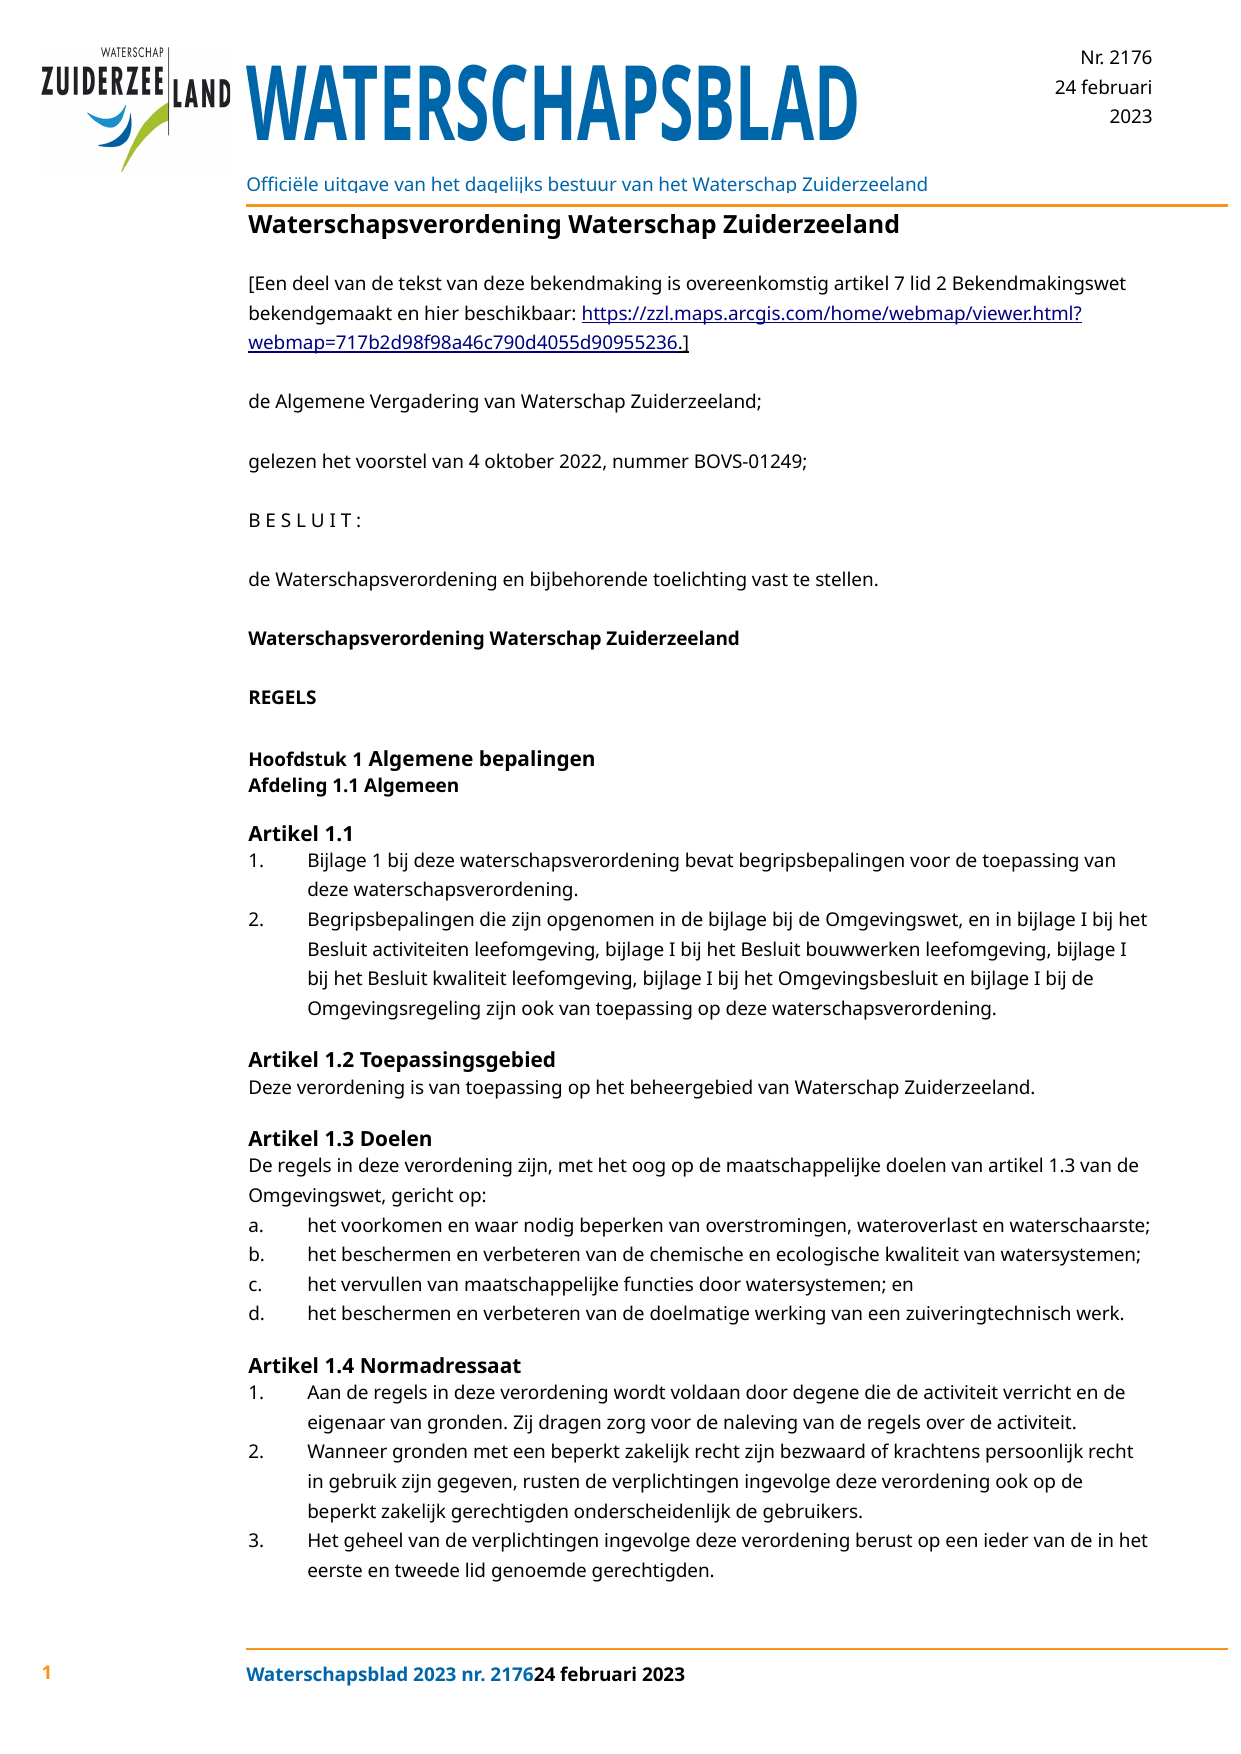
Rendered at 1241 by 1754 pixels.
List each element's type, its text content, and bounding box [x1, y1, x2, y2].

text de Waterschapsverordening en bijbehorende toelichting vast te stellen. [248, 566, 1152, 592]
text De regels in deze verordening zijn, met het oog op de maatschappelijke doelen van artikel 1.3 van de Omgevingswet, gericht op: [248, 1153, 1152, 1208]
list Het geheel van de verplichtingen ingevolge deze verordening berust op een ieder van de in het eerste en tweede lid genoemde gerechtigden. [248, 1527, 1152, 1583]
text Artikel 1.4 Normadressaat [248, 1351, 1152, 1379]
text [Een deel van de tekst van deze bekendmaking is overeenkomstig artikel 7 lid 2 Bekendmakingswet bekendgemaakt en hier beschikbaar: https://zzl.maps.arcgis.com/home/webmap/viewer.html?webmap=717b2d98f98a46c790d4055d90955236.] [248, 270, 1152, 355]
list het voorkomen en waar nodig beperken van overstromingen, wateroverlast en waterschaarste; [248, 1212, 1152, 1238]
text Artikel 1.3 Doelen [248, 1124, 1152, 1153]
text B E S L U I T : [248, 507, 1152, 533]
list het beschermen en verbeteren van de chemische en ecologische kwaliteit van watersystemen; [248, 1241, 1152, 1267]
text Waterschapsverordening Waterschap Zuiderzeeland [248, 625, 1152, 651]
text gelezen het voorstel van 4 oktober 2022, nummer BOVS-01249; [248, 448, 1152, 473]
text REGELS [248, 684, 1152, 710]
list Wanneer gronden met een beperkt zakelijk recht zijn bezwaard of krachtens persoonlijk recht in gebruik zijn gegeven, rusten de verplichtingen ingevolge deze verordening ook op de beperkt zakelijk gerechtigden onderscheidenlijk de gebruikers. [248, 1439, 1152, 1523]
list het vervullen van maatschappelijke functies door watersystemen; en [248, 1271, 1152, 1297]
text Artikel 1.2 Toepassingsgebied [248, 1045, 1152, 1074]
text de Algemene Vergadering van Waterschap Zuiderzeeland; [248, 389, 1152, 414]
list Bijlage 1 bij deze waterschapsverordening bevat begripsbepalingen voor de toepassing van deze waterschapsverordening. [248, 847, 1152, 902]
text Waterschapsverordening Waterschap Zuiderzeeland [248, 207, 1152, 241]
text Hoofdstuk 1 Algemene bepalingen [248, 744, 1152, 772]
text Deze verordening is van toepassing op het beheergebied van Waterschap Zuiderzeeland. [248, 1074, 1152, 1099]
text Artikel 1.1 [248, 819, 1152, 847]
list Begripsbepalingen die zijn opgenomen in de bijlage bij de Omgevingswet, en in bijlage I bij het Besluit activiteiten leefomgeving, bijlage I bij het Besluit bouwwerken leefomgeving, bijlage I bij het Besluit kwaliteit leefomgeving, bijlage I bij het Omgevingsbesluit en bijlage I bij de Omgevingsregeling zijn ook van toepassing op deze waterschapsverordening. [248, 906, 1152, 1021]
list Aan de regels in deze verordening wordt voldaan door degene die de activiteit verricht en de eigenaar van gronden. Zij dragen zorg voor de naleving van de regels over de activiteit. [248, 1379, 1152, 1435]
text Afdeling 1.1 Algemeen [248, 772, 1152, 798]
picture [41, 47, 231, 172]
list het beschermen en verbeteren van de doelmatige werking van een zuiveringtechnisch werk. [248, 1301, 1152, 1326]
